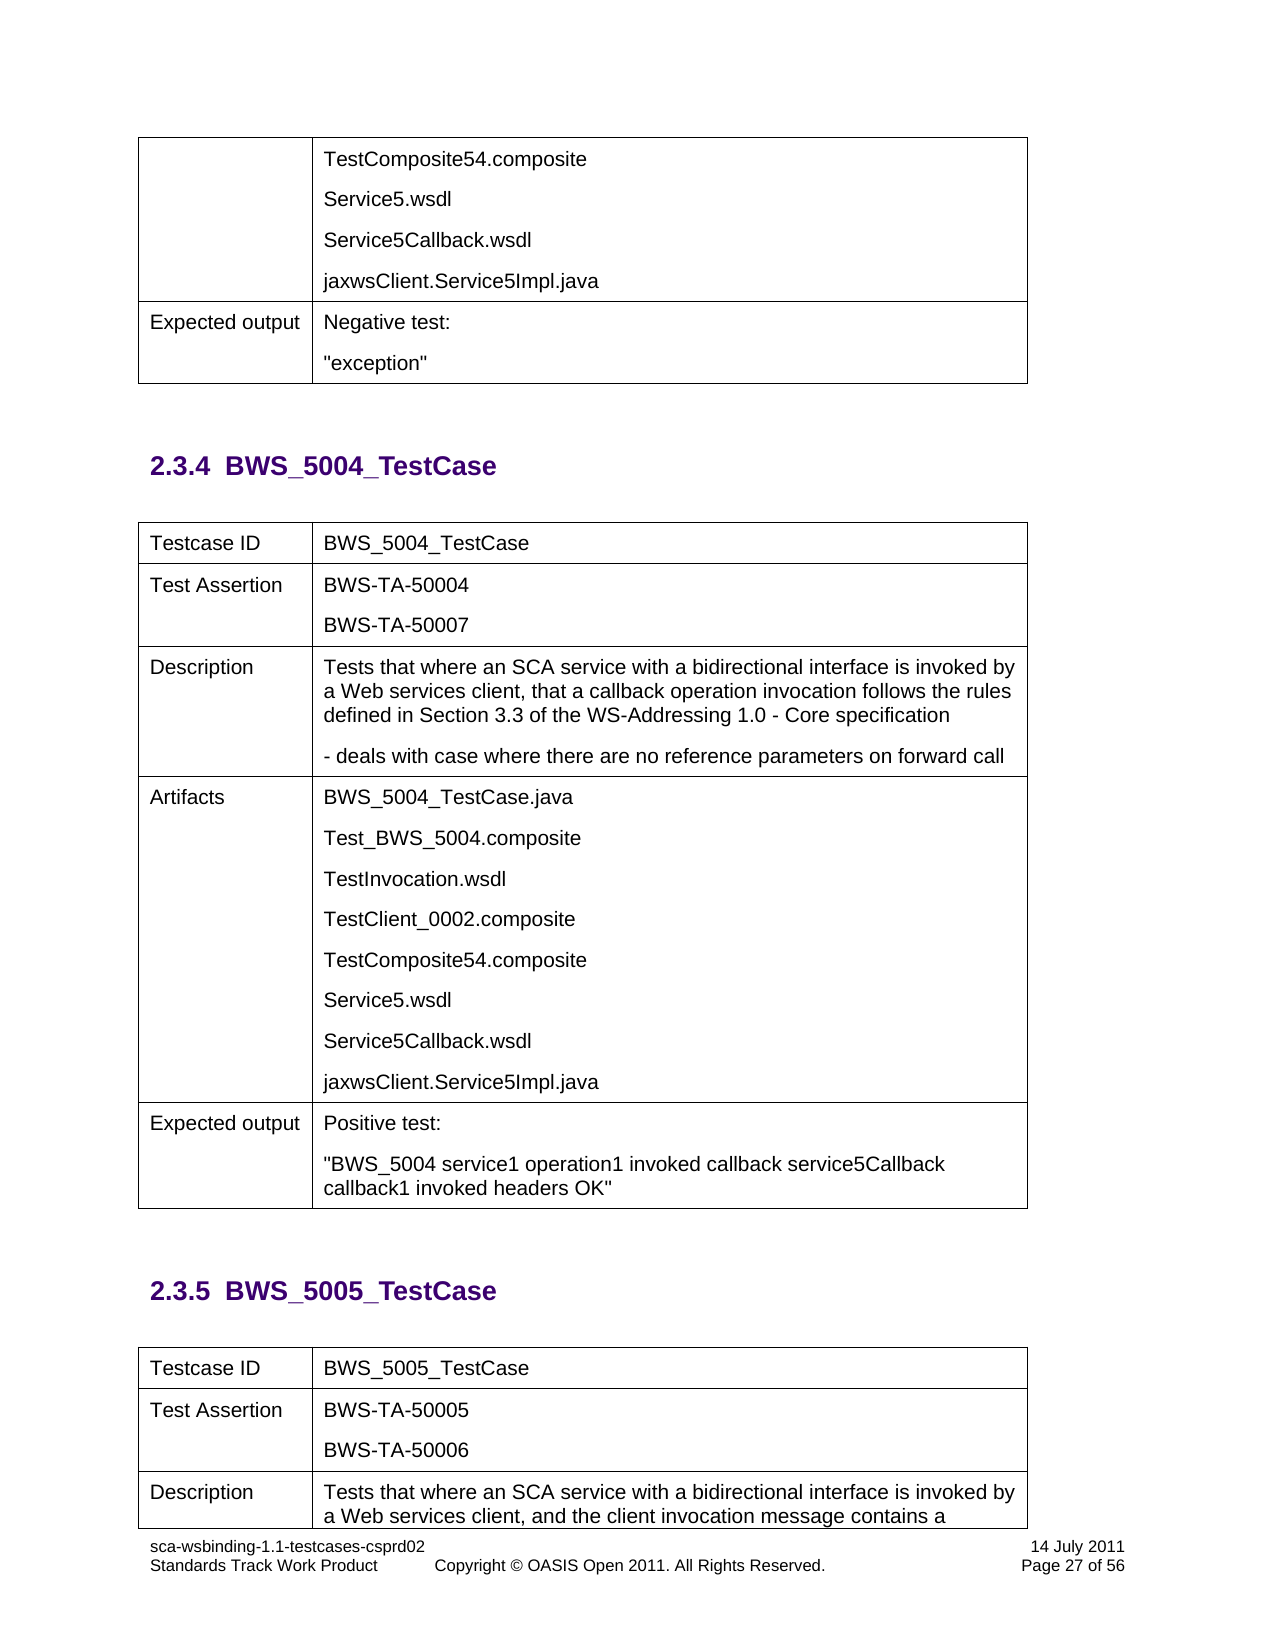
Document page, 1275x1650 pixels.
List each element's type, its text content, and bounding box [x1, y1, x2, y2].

table_header Testcase ID [139, 523, 312, 563]
table_cell Test Assertion [139, 1389, 312, 1471]
table_cell Negative test: "exception" [313, 302, 1027, 383]
table_cell Description [139, 647, 312, 776]
table_cell Tests that where an SCA service with a bidirectional interface is invoked by a Web services client, and the client invocation message contains a [313, 1472, 1027, 1528]
table_cell Description [139, 1472, 312, 1528]
subtitle BWS_5004_TestCase [150, 450, 1125, 481]
subtitle BWS_5005_TestCase [150, 1275, 1125, 1306]
table_cell TestComposite54.composite Service5.wsdl Service5Callback.wsdl jaxwsClient.Service5Impl.java [313, 138, 1027, 301]
table_header BWS_5005_TestCase [313, 1348, 1027, 1388]
table_cell [139, 138, 312, 301]
table_cell BWS-TA-50004 BWS-TA-50007 [313, 564, 1027, 646]
table_cell Artifacts [139, 777, 312, 1102]
table_cell BWS_5004_TestCase.java Test_BWS_5004.composite TestInvocation.wsdl TestClient_0002.composite TestComposite54.composite Service5.wsdl Service5Callback.wsdl jaxwsClient.Service5Impl.java [313, 777, 1027, 1102]
table_cell Expected output [139, 302, 312, 383]
table_header Testcase ID [139, 1348, 312, 1388]
table_cell Expected output [139, 1103, 312, 1208]
table_cell Positive test: "BWS_5004 service1 operation1 invoked callback service5Callback callback1 invoked headers OK" [313, 1103, 1027, 1208]
table_cell Tests that where an SCA service with a bidirectional interface is invoked by a Web services client, that a callback operation invocation follows the rules defined in Section 3.3 of the WS-Addressing 1.0 - Core specification - deals with case where there are no reference parameters on forward call [313, 647, 1027, 776]
table_header BWS_5004_TestCase [313, 523, 1027, 563]
table_cell Test Assertion [139, 564, 312, 646]
table_cell BWS-TA-50005 BWS-TA-50006 [313, 1389, 1027, 1471]
